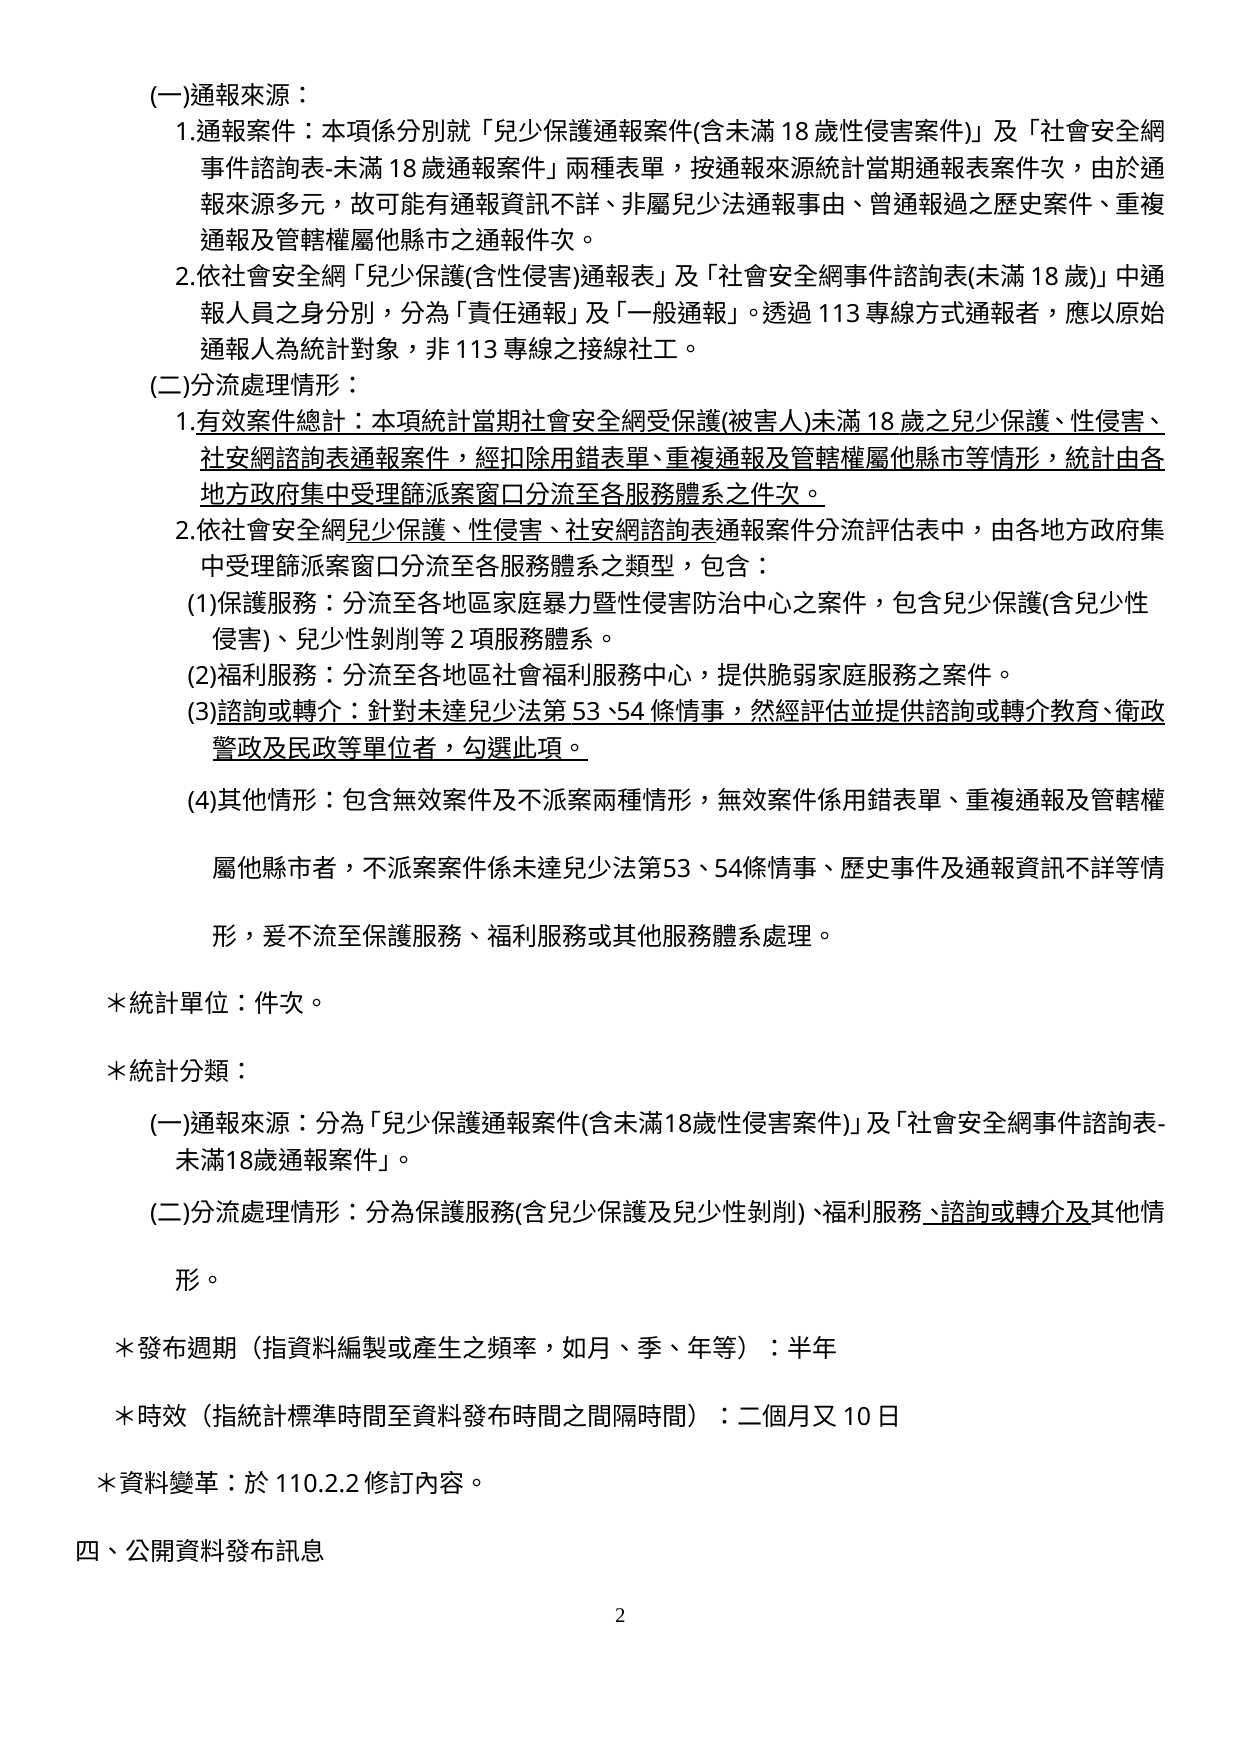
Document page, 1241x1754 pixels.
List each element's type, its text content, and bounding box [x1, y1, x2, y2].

text 四、公開資料發布訊息 [75, 1516, 1165, 1584]
text 1.通報案件：本項係分別就「兒少保護通報案件(含未滿18歲性侵害案件)」及「社會安全網事件諮詢表-未滿18歲通報案件」兩種表單，按通報來源統計當期通報表案件次，由於通報來源多元，故可能有通報資訊不詳、非屬兒少法通報事由、曾通報過之歷史案件、重複通報及管轄權屬他縣市之通報件次。 [175, 112, 1165, 257]
text ＊發布週期（指資料編製或產生之頻率，如月、季、年等）：半年 [75, 1312, 1165, 1380]
text (二)分流處理情形：分為保護服務(含兒少保護及兒少性剝削)、福利服務、諮詢或轉介及其他情形。 [150, 1176, 1165, 1312]
text ＊時效（指統計標準時間至資料發布時間之間隔時間）：二個月又10日 [75, 1380, 1165, 1448]
text ＊資料變革：於110.2.2修訂內容。 [75, 1448, 1165, 1516]
text (4)其他情形：包含無效案件及不派案兩種情形，無效案件係用錯表單、重複通報及管轄權屬他縣市者，不派案案件係未達兒少法第53、54條情事、歷史事件及通報資訊不詳等情形，爰不流至保護服務、福利服務或其他服務體系處理。 [187, 764, 1165, 968]
text (2)福利服務：分流至各地區社會福利服務中心，提供脆弱家庭服務之案件。 [187, 656, 1165, 692]
text (3)諮詢或轉介：針對未達兒少法第53、54條情事，然經評估並提供諮詢或轉介教育、衛政、警政及民政等單位者，勾選此項。 [187, 692, 1165, 764]
text (1)保護服務：分流至各地區家庭暴力暨性侵害防治中心之案件，包含兒少保護(含兒少性侵害)、兒少性剝削等2項服務體系。 [187, 583, 1165, 656]
text (二)分流處理情形： [150, 366, 1165, 402]
text (一)通報來源： [150, 76, 1165, 112]
text (一)通報來源：分為「兒少保護通報案件(含未滿18歲性侵害案件)」及「社會安全網事件諮詢表-未滿18歲通報案件」。 [150, 1104, 1165, 1176]
text 2.依社會安全網「兒少保護(含性侵害)通報表」及「社會安全網事件諮詢表(未滿18歲)」中通報人員之身分別，分為「責任通報」及「一般通報」。透過113專線方式通報者，應以原始通報人為統計對象，非113專線之接線社工。 [175, 257, 1165, 366]
text ＊統計分類： [104, 1036, 1165, 1104]
text 1.有效案件總計：本項統計當期社會安全網受保護(被害人)未滿18歲之兒少保護、性侵害、社安網諮詢表通報案件，經扣除用錯表單、重複通報及管轄權屬他縣市等情形，統計由各地方政府集中受理篩派案窗口分流至各服務體系之件次。 [175, 402, 1165, 511]
text ＊統計單位：件次。 [104, 968, 1165, 1036]
text 2.依社會安全網兒少保護、性侵害、社安網諮詢表通報案件分流評估表中，由各地方政府集中受理篩派案窗口分流至各服務體系之類型，包含： [175, 511, 1165, 583]
